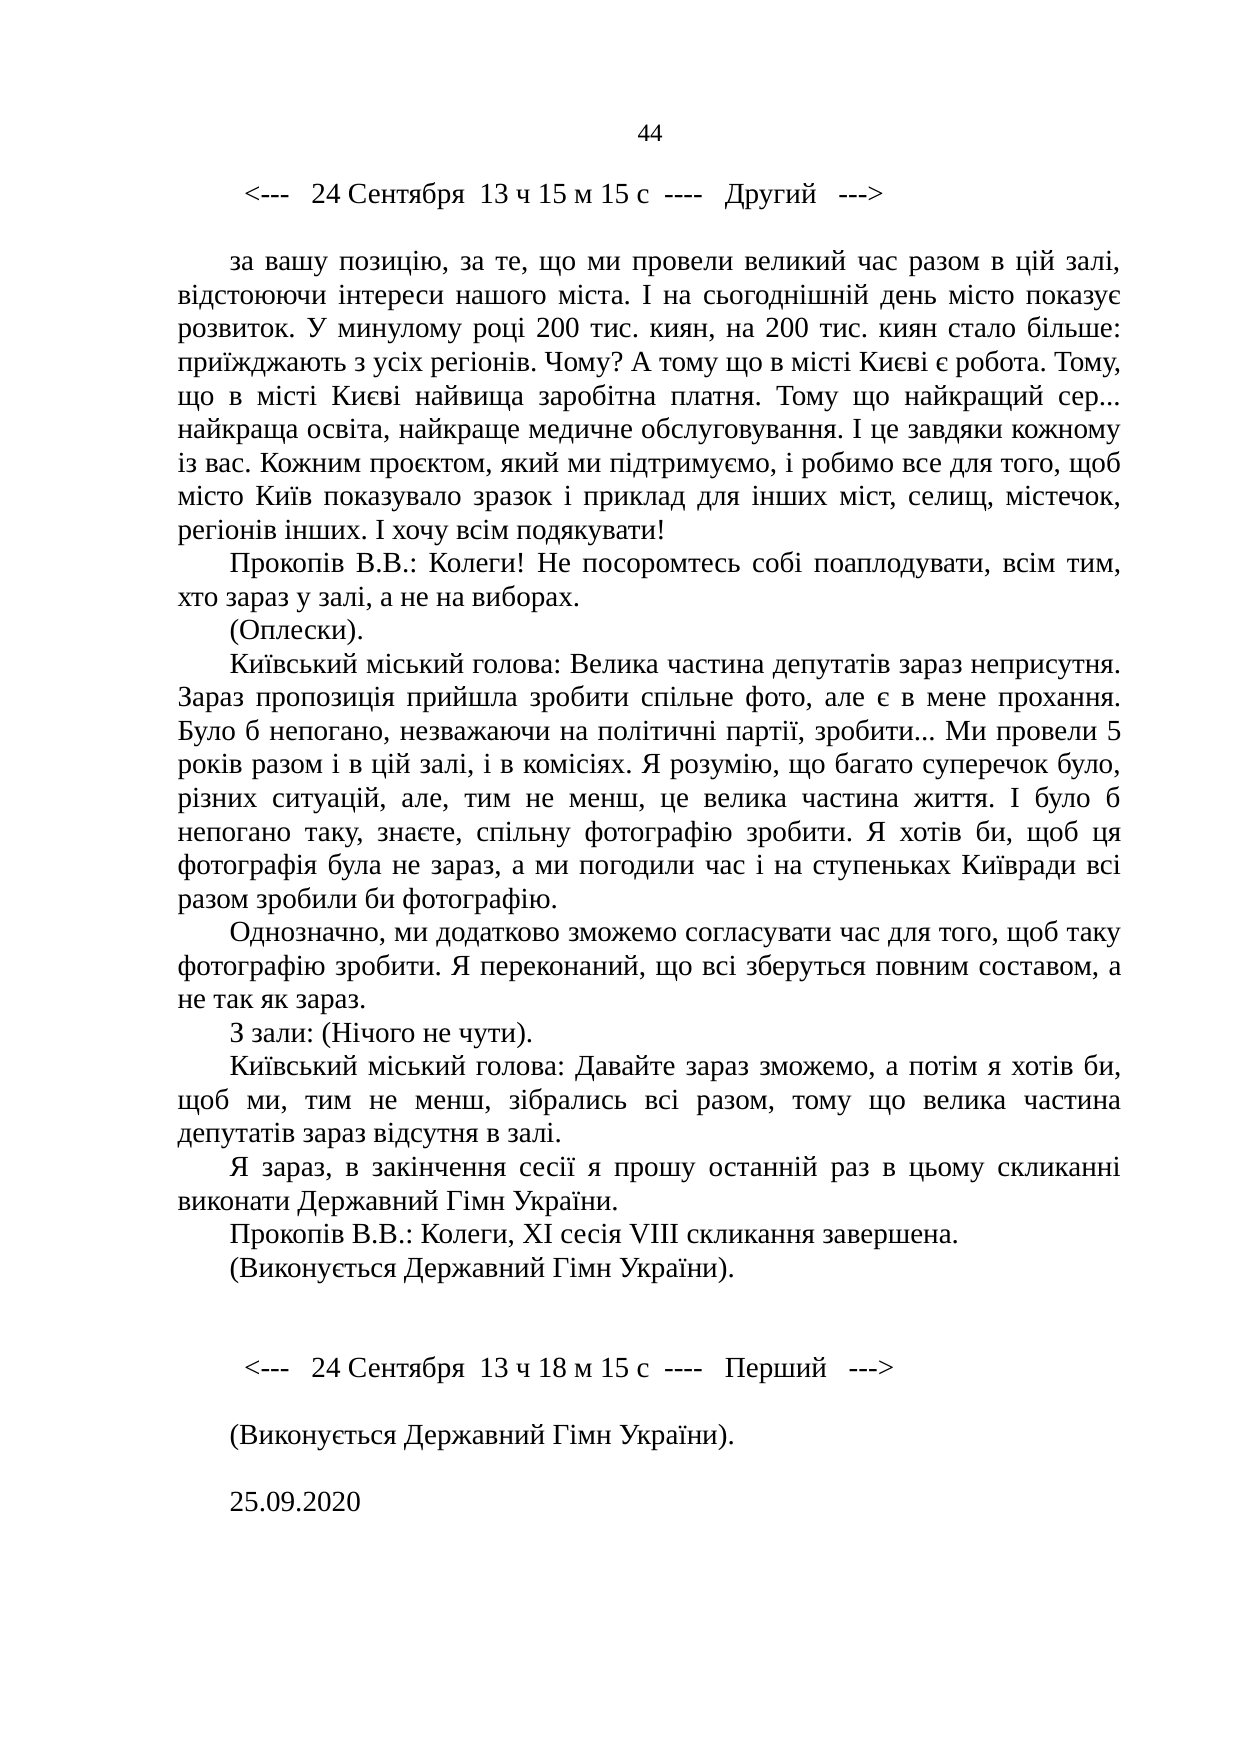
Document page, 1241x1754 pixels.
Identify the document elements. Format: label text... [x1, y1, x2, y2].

text Прокопів В.В.: Колеги, ХІ сесія VIII скликання завершена. [177, 1216, 1122, 1250]
text за вашу позицію, за те, що ми провели великий час разом в цій залі, відстоюючи інтереси нашого міста. І на сьогоднішній день місто показує розвиток. У минулому році 200 тис. киян, на 200 тис. киян стало більше: приїжджають з усіх регіонів. Чому? А тому що в місті Києві є робота. Тому, що в місті Києві найвища заробітна платня. Тому що найкращий сер... найкраща освіта, найкраще медичне обслуговування. І це завдяки кожному із вас. Кожним проєктом, який ми підтримуємо, і робимо все для того, щоб місто Київ показувало зразок і приклад для інших міст, селищ, містечок, регіонів інших. І хочу всім подякувати! [177, 243, 1122, 545]
text 25.09.2020 [177, 1484, 1122, 1518]
text Я зараз, в закінчення сесії я прошу останній раз в цьому скликанні виконати Державний Гімн України. [177, 1149, 1122, 1216]
text (Виконується Державний Гімн України). [177, 1250, 1122, 1283]
text Прокопів В.В.: Колеги! Не посоромтесь собі поаплодувати, всім тим, хто зараз у залі, а не на виборах. [177, 545, 1122, 612]
text (Оплески). [177, 612, 1122, 646]
text Київський міський голова: Давайте зараз зможемо, а потім я хотів би, щоб ми, тим не менш, зібрались всі разом, тому що велика частина депутатів зараз відсутня в залі. [177, 1048, 1122, 1149]
text <--- 24 Сентября 13 ч 15 м 15 с ---- Другий ---> [177, 176, 1122, 210]
text Однозначно, ми додатково зможемо согласувати час для того, щоб таку фотографію зробити. Я переконаний, що всі зберуться повним составом, а не так як зараз. [177, 914, 1122, 1015]
text (Виконується Державний Гімн України). [177, 1417, 1122, 1451]
text <--- 24 Сентября 13 ч 18 м 15 с ---- Перший ---> [177, 1350, 1122, 1384]
text Київський міський голова: Велика частина депутатів зараз неприсутня. Зараз пропозиція прийшла зробити спільне фото, але є в мене прохання. Було б непогано, незважаючи на політичні партії, зробити... Ми провели 5 років разом і в цій залі, і в комісіях. Я розумію, що багато суперечок було, різних ситуацій, але, тим не менш, це велика частина життя. І було б непогано таку, знаєте, спільну фотографію зробити. Я хотів би, щоб ця фотографія була не зараз, а ми погодили час і на ступеньках Київради всі разом зробили би фотографію. [177, 646, 1122, 914]
text З зали: (Нічого не чути). [177, 1015, 1122, 1048]
